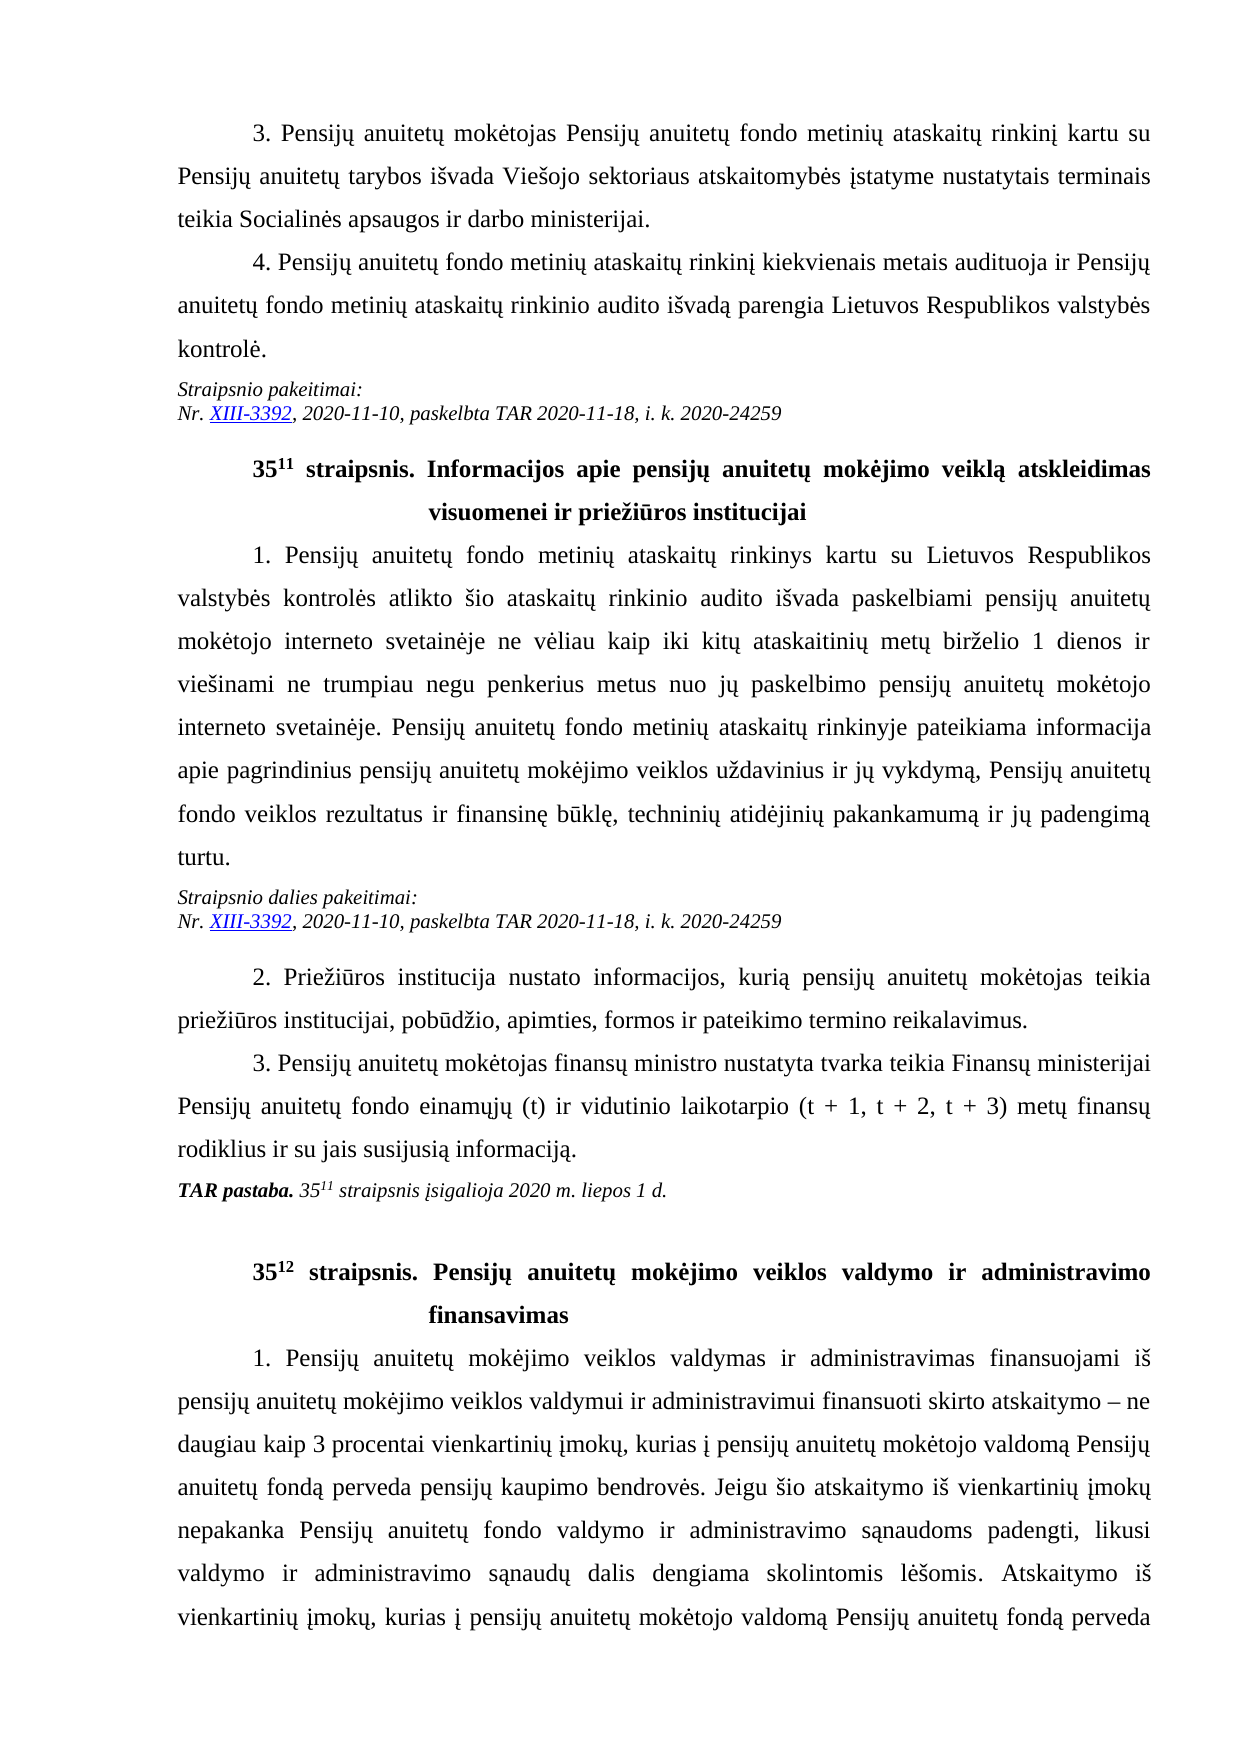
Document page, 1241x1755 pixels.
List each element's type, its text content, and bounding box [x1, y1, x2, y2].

text 4. Pensijų anuitetų fondo metinių ataskaitų rinkinį kiekvienais metais audituoja ir Pensijų anuitetų fondo metinių ataskaitų rinkinio audito išvadą parengia Lietuvos Respublikos valstybės kontrolė. [177, 247, 1152, 362]
text 3511 straipsnis. Informacijos apie pensijų anuitetų mokėjimo veiklą atskleidimas visuomenei ir priežiūros institucijai [252, 454, 1152, 526]
text TAR pastaba. 3511 straipsnis įsigalioja 2020 m. liepos 1 d. [177, 1177, 1152, 1202]
text Nr. XIII-3392, 2020-11-10, paskelbta TAR 2020-11-18, i. k. 2020-24259 [177, 401, 1152, 425]
text 3. Pensijų anuitetų mokėtojas finansų ministro nustatyta tvarka teikia Finansų ministerijai Pensijų anuitetų fondo einamųjų (t) ir vidutinio laikotarpio (t + 1, t + 2, t + 3) metų finansų rodiklius ir su jais susijusią informaciją. [177, 1048, 1152, 1163]
text 2. Priežiūros institucija nustato informacijos, kurią pensijų anuitetų mokėtojas teikia priežiūros institucijai, pobūdžio, apimties, formos ir pateikimo termino reikalavimus. [177, 962, 1152, 1034]
text Nr. XIII-3392, 2020-11-10, paskelbta TAR 2020-11-18, i. k. 2020-24259 [177, 909, 1152, 933]
text 1. Pensijų anuitetų mokėjimo veiklos valdymas ir administravimas finansuojami iš pensijų anuitetų mokėjimo veiklos valdymui ir administravimui finansuoti skirto atskaitymo – ne daugiau kaip 3 procentai vienkartinių įmokų, kurias į pensijų anuitetų mokėtojo valdomą Pensijų anuitetų fondą perveda pensijų kaupimo bendrovės. Jeigu šio atskaitymo iš vienkartinių įmokų nepakanka Pensijų anuitetų fondo valdymo ir administravimo sąnaudoms padengti, likusi valdymo ir administravimo sąnaudų dalis dengiama skolintomis lėšomis. Atskaitymo iš vienkartinių įmokų, kurias į pensijų anuitetų mokėtojo valdomą Pensijų anuitetų fondą perveda [177, 1343, 1152, 1630]
text Straipsnio dalies pakeitimai: [177, 885, 1152, 909]
text Straipsnio pakeitimai: [177, 377, 1152, 401]
text 1. Pensijų anuitetų fondo metinių ataskaitų rinkinys kartu su Lietuvos Respublikos valstybės kontrolės atlikto šio ataskaitų rinkinio audito išvada paskelbiami pensijų anuitetų mokėtojo interneto svetainėje ne vėliau kaip iki kitų ataskaitinių metų birželio 1 dienos ir viešinami ne trumpiau negu penkerius metus nuo jų paskelbimo pensijų anuitetų mokėtojo interneto svetainėje. Pensijų anuitetų fondo metinių ataskaitų rinkinyje pateikiama informacija apie pagrindinius pensijų anuitetų mokėjimo veiklos uždavinius ir jų vykdymą, Pensijų anuitetų fondo veiklos rezultatus ir finansinę būklę, techninių atidėjinių pakankamumą ir jų padengimą turtu. [177, 540, 1152, 871]
text 3512 straipsnis. Pensijų anuitetų mokėjimo veiklos valdymo ir administravimo finansavimas [252, 1257, 1152, 1328]
text 3. Pensijų anuitetų mokėtojas Pensijų anuitetų fondo metinių ataskaitų rinkinį kartu su Pensijų anuitetų tarybos išvada Viešojo sektoriaus atskaitomybės įstatyme nustatytais terminais teikia Socialinės apsaugos ir darbo ministerijai. [177, 118, 1152, 233]
